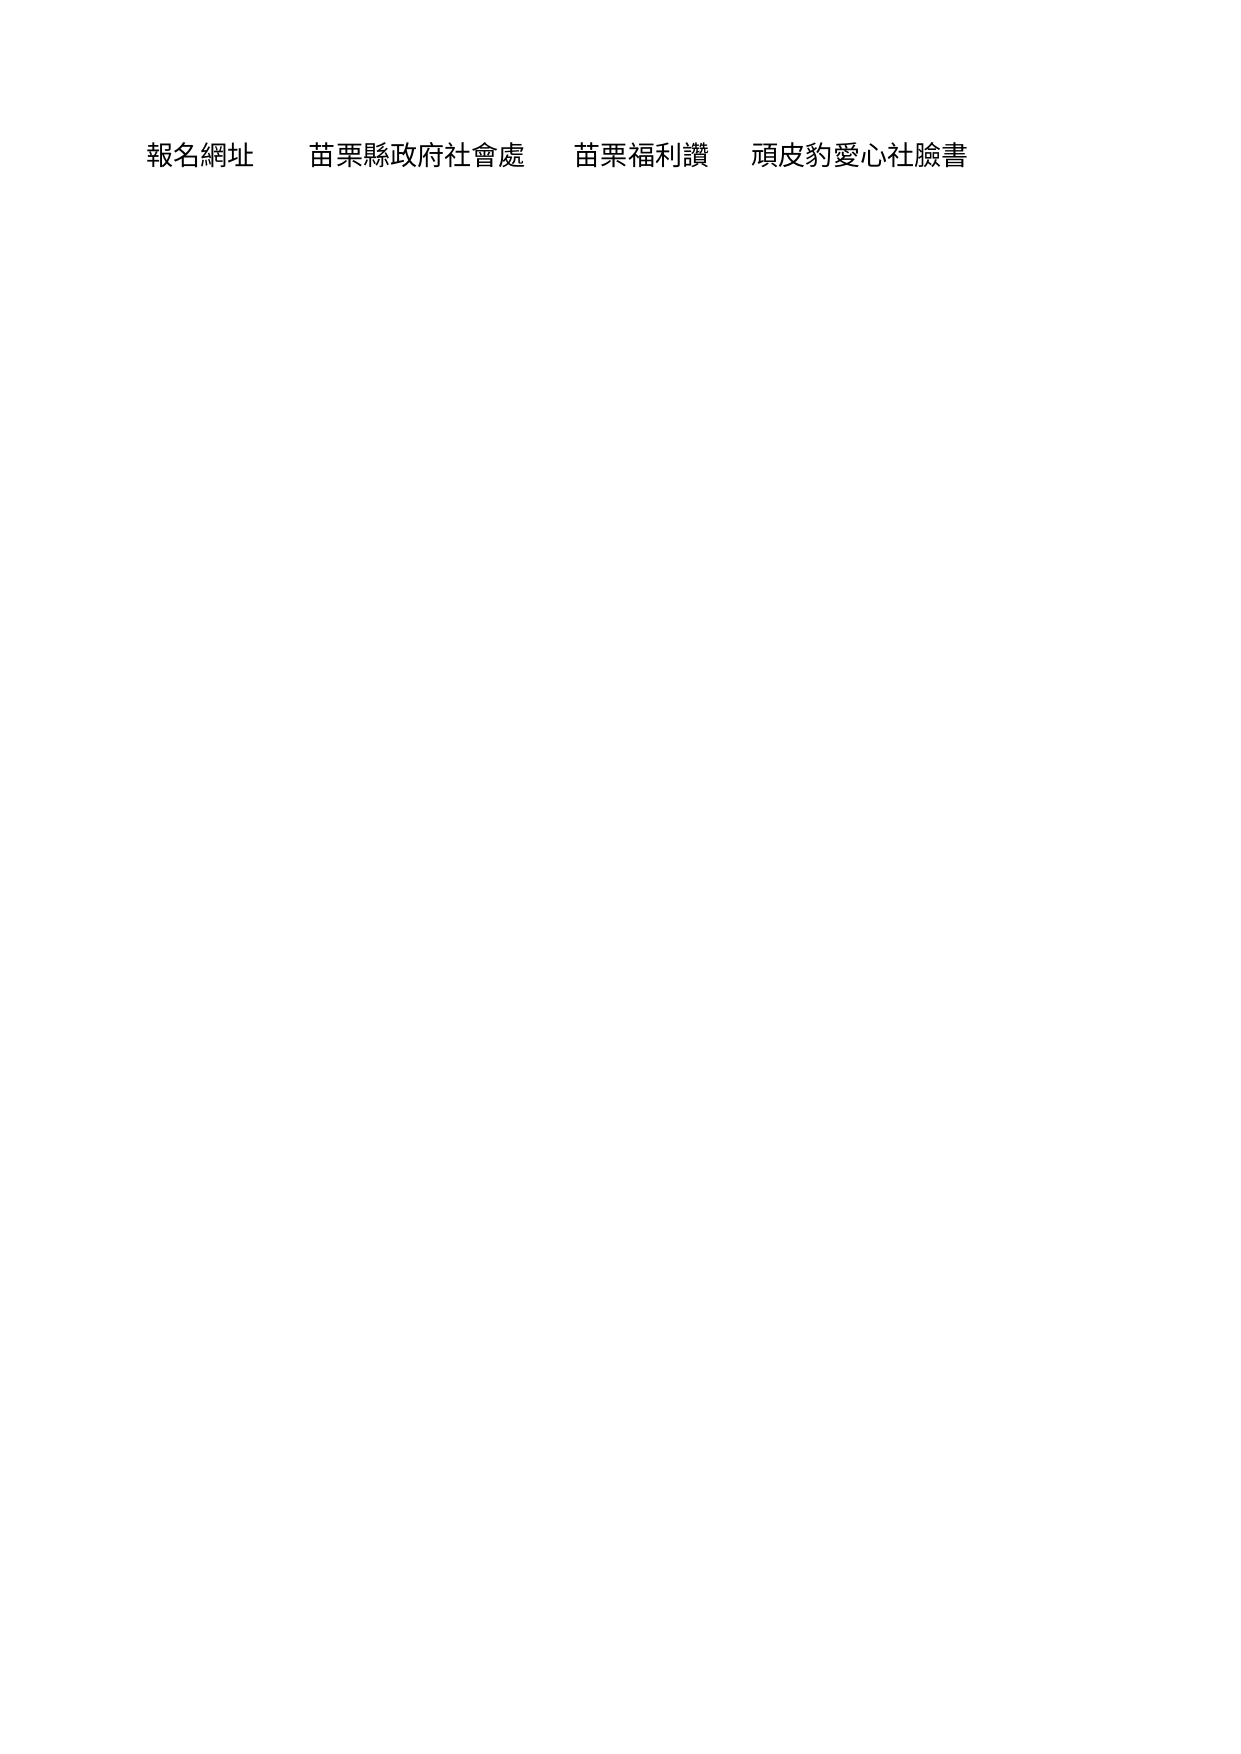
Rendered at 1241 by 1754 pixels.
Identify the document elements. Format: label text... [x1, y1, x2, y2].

text 報名網址 苗栗縣政府社會處 苗栗福利讚 頑皮豹愛心社臉書 [146, 144, 1169, 171]
